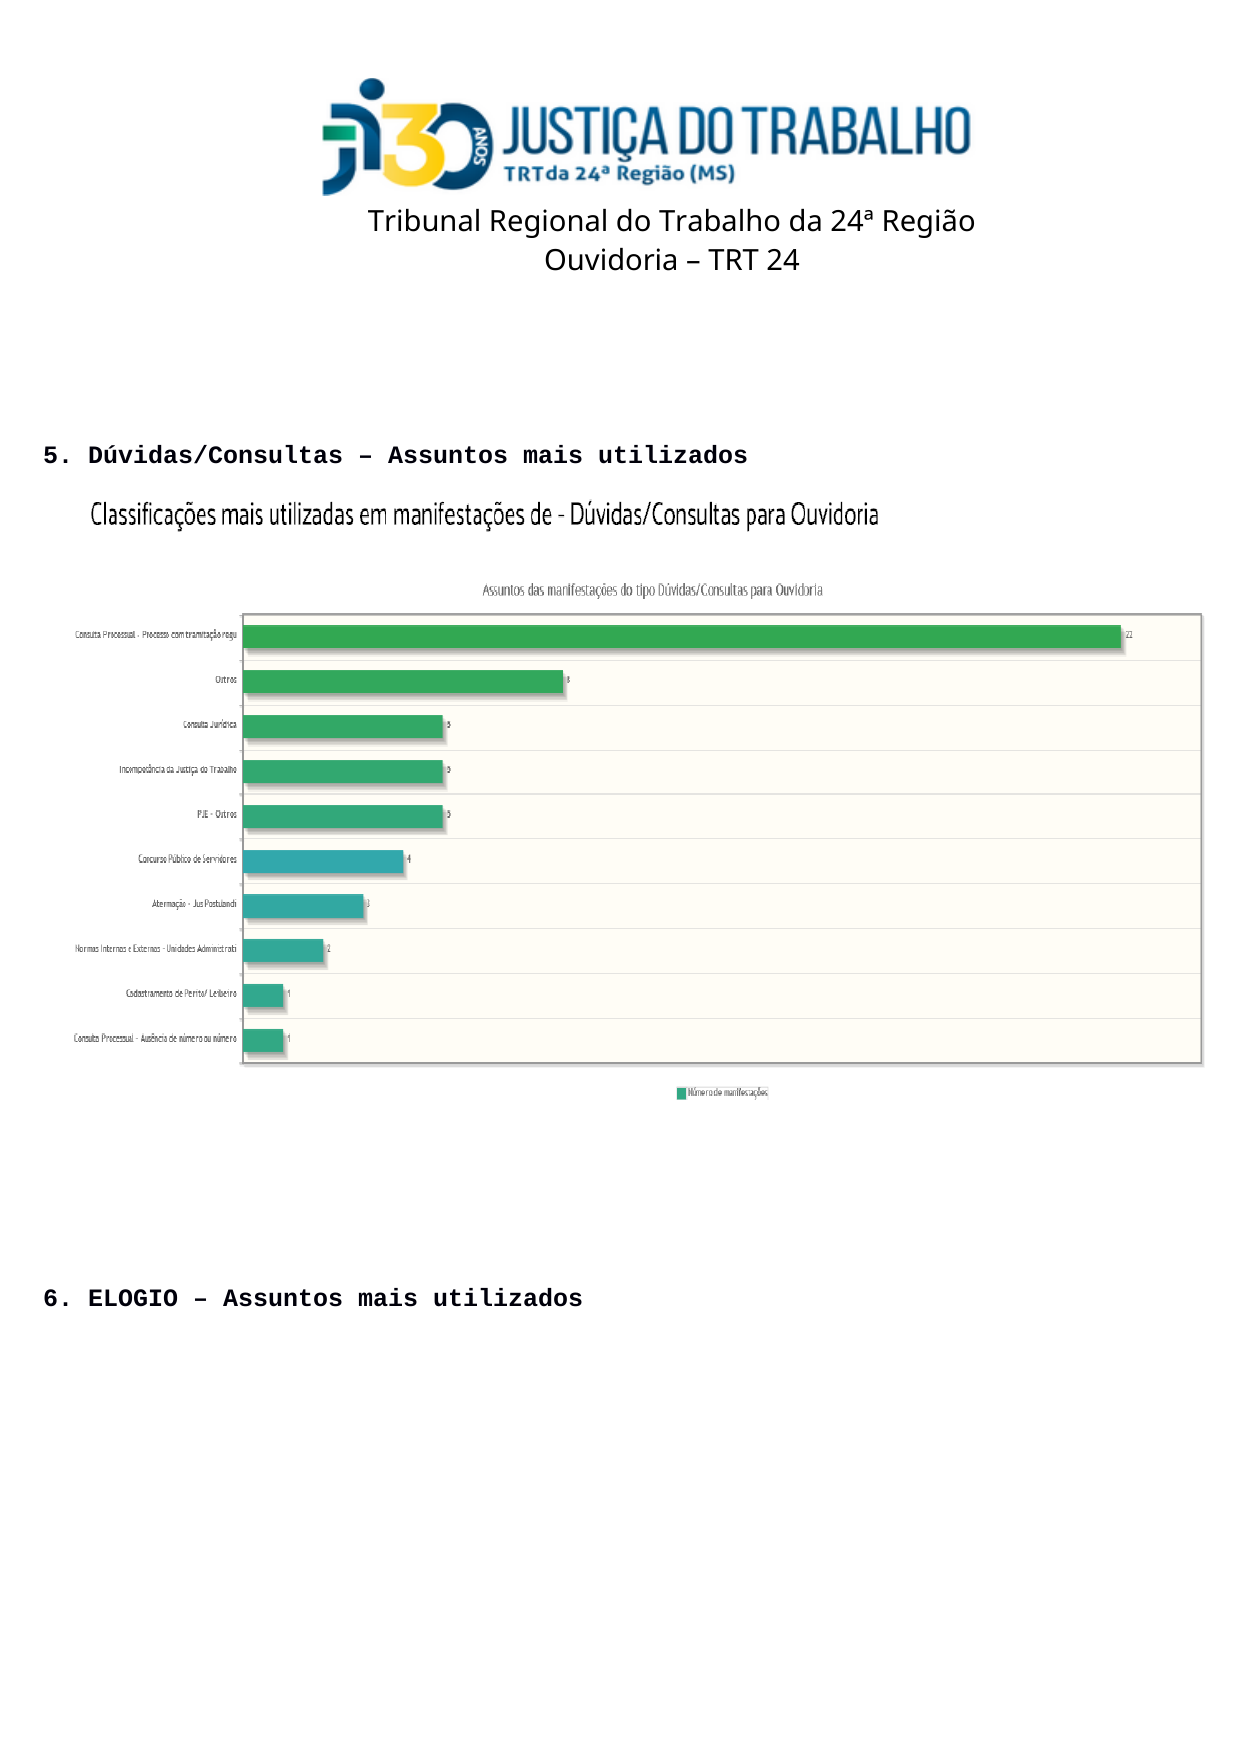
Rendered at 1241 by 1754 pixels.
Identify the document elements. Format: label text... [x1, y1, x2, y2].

picture [322, 78, 984, 196]
text 6. ELOGIO – Assuntos mais utilizados [43, 1286, 1209, 1314]
text 5. Dúvidas/Consultas – Assuntos mais utilizados [43, 442, 1209, 471]
